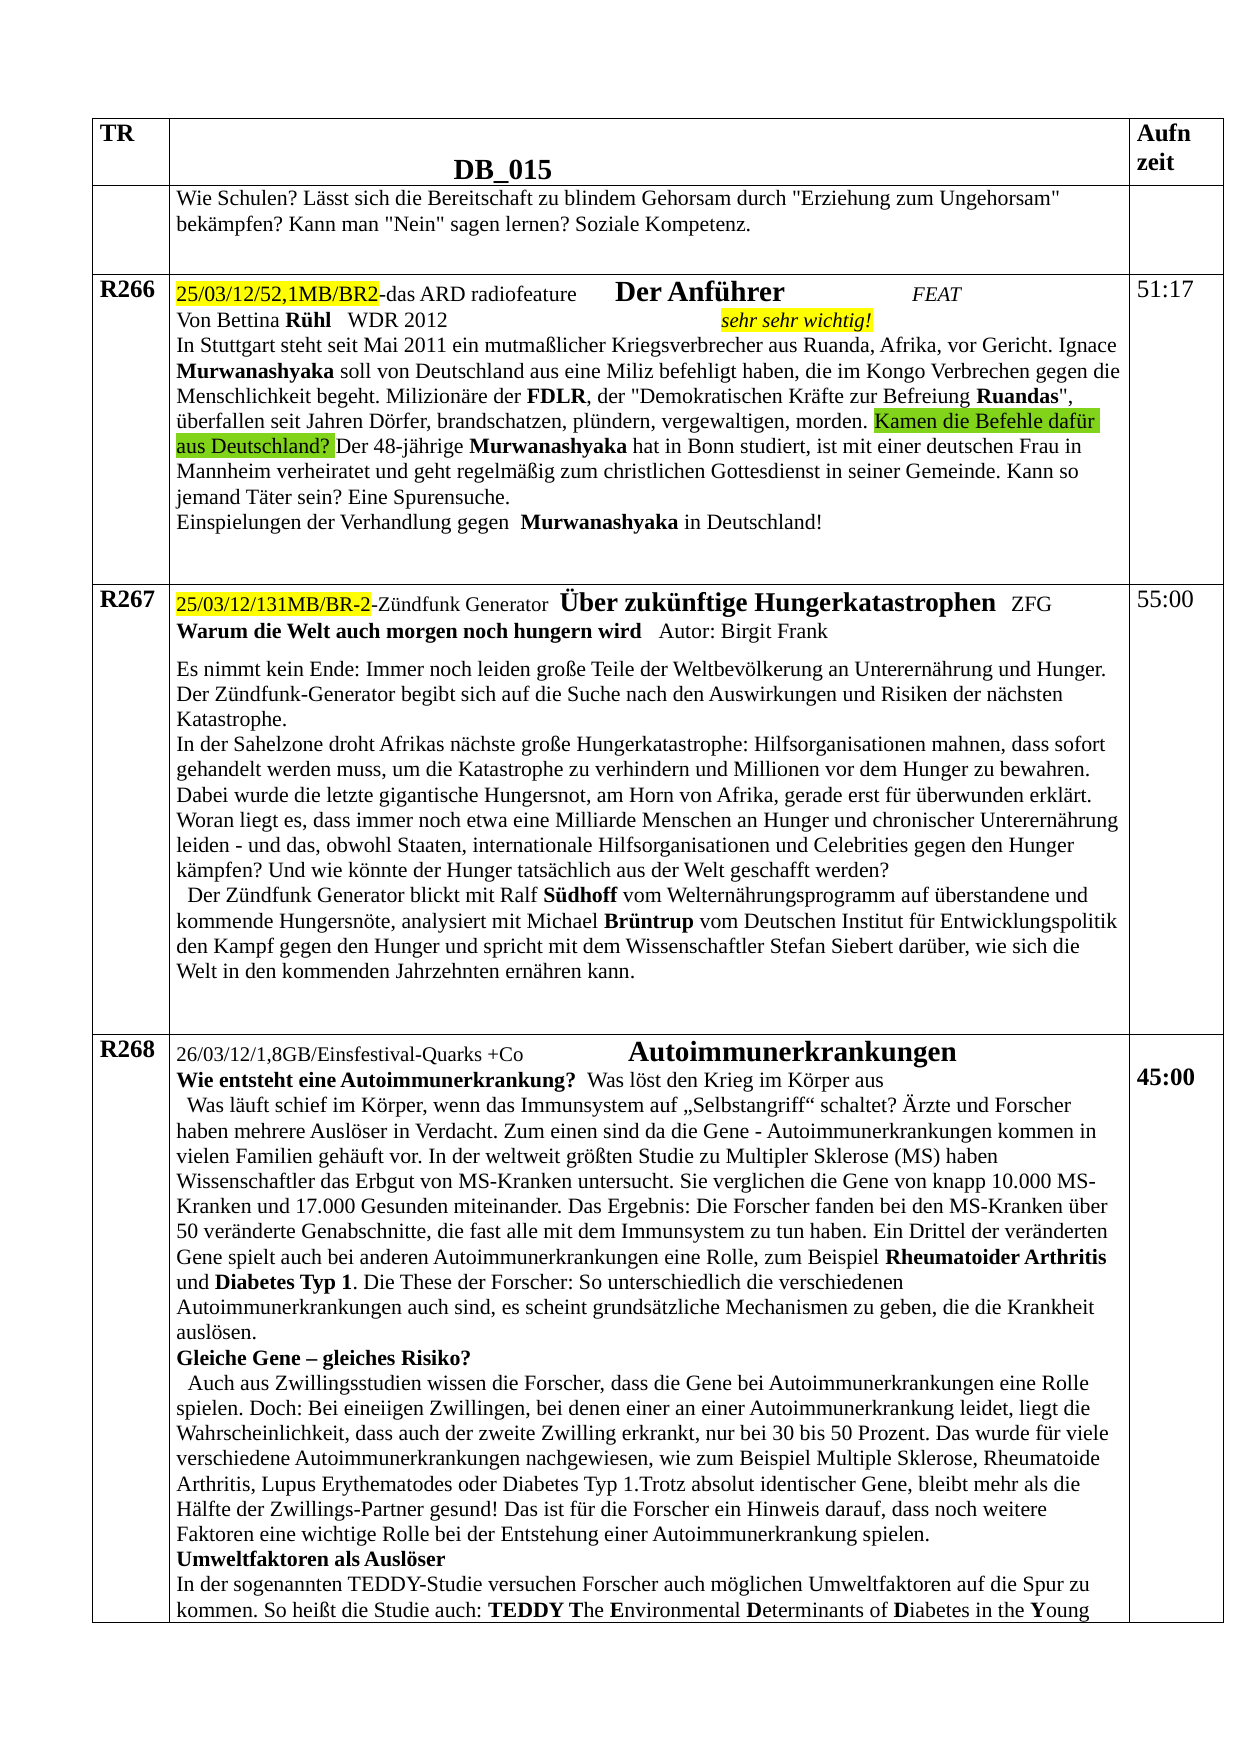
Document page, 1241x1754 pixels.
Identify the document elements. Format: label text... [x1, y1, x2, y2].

table_header Aufn zeit [1130, 119, 1223, 185]
table_cell R267 [93, 585, 169, 1033]
table_cell 55:00 [1130, 585, 1223, 1033]
table_cell Wie Schulen? Lässt sich die Bereitschaft zu blindem Gehorsam durch "Erziehung zum Ungehorsam" bekämpfen? Kann man "Nein" sagen lernen? Soziale Kompetenz. [170, 186, 1129, 273]
table_cell R266 [93, 275, 169, 584]
table_header DB_015 [170, 119, 1129, 185]
table_cell [1130, 186, 1223, 273]
table_cell [93, 186, 169, 273]
table_header TR [93, 119, 169, 185]
table_cell R268 [93, 1035, 169, 1622]
table_cell 25/03/12/131MB/BR-2-Zündfunk Generator Über zukünftige Hungerkatastrophen ZFG Warum die Welt auch morgen noch hungern wird Autor: Birgit Frank Es nimmt kein Ende: Immer noch leiden große Teile der Weltbevölkerung an Unterernährung und Hunger. Der Zündfunk-Generator begibt sich auf die Suche nach den Auswirkungen und Risiken der nächsten Katastrophe. In der Sahelzone droht Afrikas nächste große Hungerkatastrophe: Hilfsorganisationen mahnen, dass sofort gehandelt werden muss, um die Katastrophe zu verhindern und Millionen vor dem Hunger zu bewahren. Dabei wurde die letzte gigantische Hungersnot, am Horn von Afrika, gerade erst für überwunden erklärt. Woran liegt es, dass immer noch etwa eine Milliarde Menschen an Hunger und chronischer Unterernährung leiden - und das, obwohl Staaten, internationale Hilfsorganisationen und Celebrities gegen den Hunger kämpfen? Und wie könnte der Hunger tatsächlich aus der Welt geschafft werden? Der Zündfunk Generator blickt mit Ralf Südhoff vom Welternährungsprogramm auf überstandene und kommende Hungersnöte, analysiert mit Michael Brüntrup vom Deutschen Institut für Entwicklungspolitik den Kampf gegen den Hunger und spricht mit dem Wissenschaftler Stefan Siebert darüber, wie sich die Welt in den kommenden Jahrzehnten ernähren kann. [170, 585, 1129, 1033]
table_cell 45:00 [1130, 1035, 1223, 1622]
table_cell 51:17 [1130, 275, 1223, 584]
table_cell 26/03/12/1,8GB/Einsfestival-Quarks +Co Autoimmunerkrankungen Wie entsteht eine Autoimmunerkrankung? Was löst den Krieg im Körper aus Was läuft schief im Körper, wenn das Immunsystem auf „Selbstangriff“ schaltet? Ärzte und Forscher haben mehrere Auslöser in Verdacht. Zum einen sind da die Gene - Autoimmunerkrankungen kommen in vielen Familien gehäuft vor. In der weltweit größten Studie zu Multipler Sklerose (MS) haben Wissenschaftler das Erbgut von MS-Kranken untersucht. Sie verglichen die Gene von knapp 10.000 MS-Kranken und 17.000 Gesunden miteinander. Das Ergebnis: Die Forscher fanden bei den MS-Kranken über 50 veränderte Genabschnitte, die fast alle mit dem Immunsystem zu tun haben. Ein Drittel der veränderten Gene spielt auch bei anderen Autoimmunerkrankungen eine Rolle, zum Beispiel Rheumatoider Arthritis und Diabetes Typ 1. Die These der Forscher: So unterschiedlich die verschiedenen Autoimmunerkrankungen auch sind, es scheint grundsätzliche Mechanismen zu geben, die die Krankheit auslösen. Gleiche Gene – gleiches Risiko? Auch aus Zwillingsstudien wissen die Forscher, dass die Gene bei Autoimmunerkrankungen eine Rolle spielen. Doch: Bei eineiigen Zwillingen, bei denen einer an einer Autoimmunerkrankung leidet, liegt die Wahrscheinlichkeit, dass auch der zweite Zwilling erkrankt, nur bei 30 bis 50 Prozent. Das wurde für viele verschiedene Autoimmunerkrankungen nachgewiesen, wie zum Beispiel Multiple Sklerose, Rheumatoide Arthritis, Lupus Erythematodes oder Diabetes Typ 1.Trotz absolut identischer Gene, bleibt mehr als die Hälfte der Zwillings-Partner gesund! Das ist für die Forscher ein Hinweis darauf, dass noch weitere Faktoren eine wichtige Rolle bei der Entstehung einer Autoimmunerkrankung spielen. Umweltfaktoren als Auslöser In der sogenannten TEDDY-Studie versuchen Forscher auch möglichen Umweltfaktoren auf die Spur zu kommen. So heißt die Studie auch: TEDDY The Environmental Determinants of Diabetes in the Young [170, 1035, 1129, 1622]
table_cell 25/03/12/52,1MB/BR2-das ARD radiofeature Der Anführer FEAT Von Bettina Rühl WDR 2012 sehr sehr wichtig! In Stuttgart steht seit Mai 2011 ein mutmaßlicher Kriegsverbrecher aus Ruanda, Afrika, vor Gericht. Ignace Murwanashyaka soll von Deutschland aus eine Miliz befehligt haben, die im Kongo Verbrechen gegen die Menschlichkeit begeht. Milizionäre der FDLR, der "Demokratischen Kräfte zur Befreiung Ruandas", überfallen seit Jahren Dörfer, brandschatzen, plündern, vergewaltigen, morden. Kamen die Befehle dafür aus Deutschland? Der 48-jährige Murwanashyaka hat in Bonn studiert, ist mit einer deutschen Frau in Mannheim verheiratet und geht regelmäßig zum christlichen Gottesdienst in seiner Gemeinde. Kann so jemand Täter sein? Eine Spurensuche. Einspielungen der Verhandlung gegen Murwanashyaka in Deutschland! [170, 275, 1129, 584]
